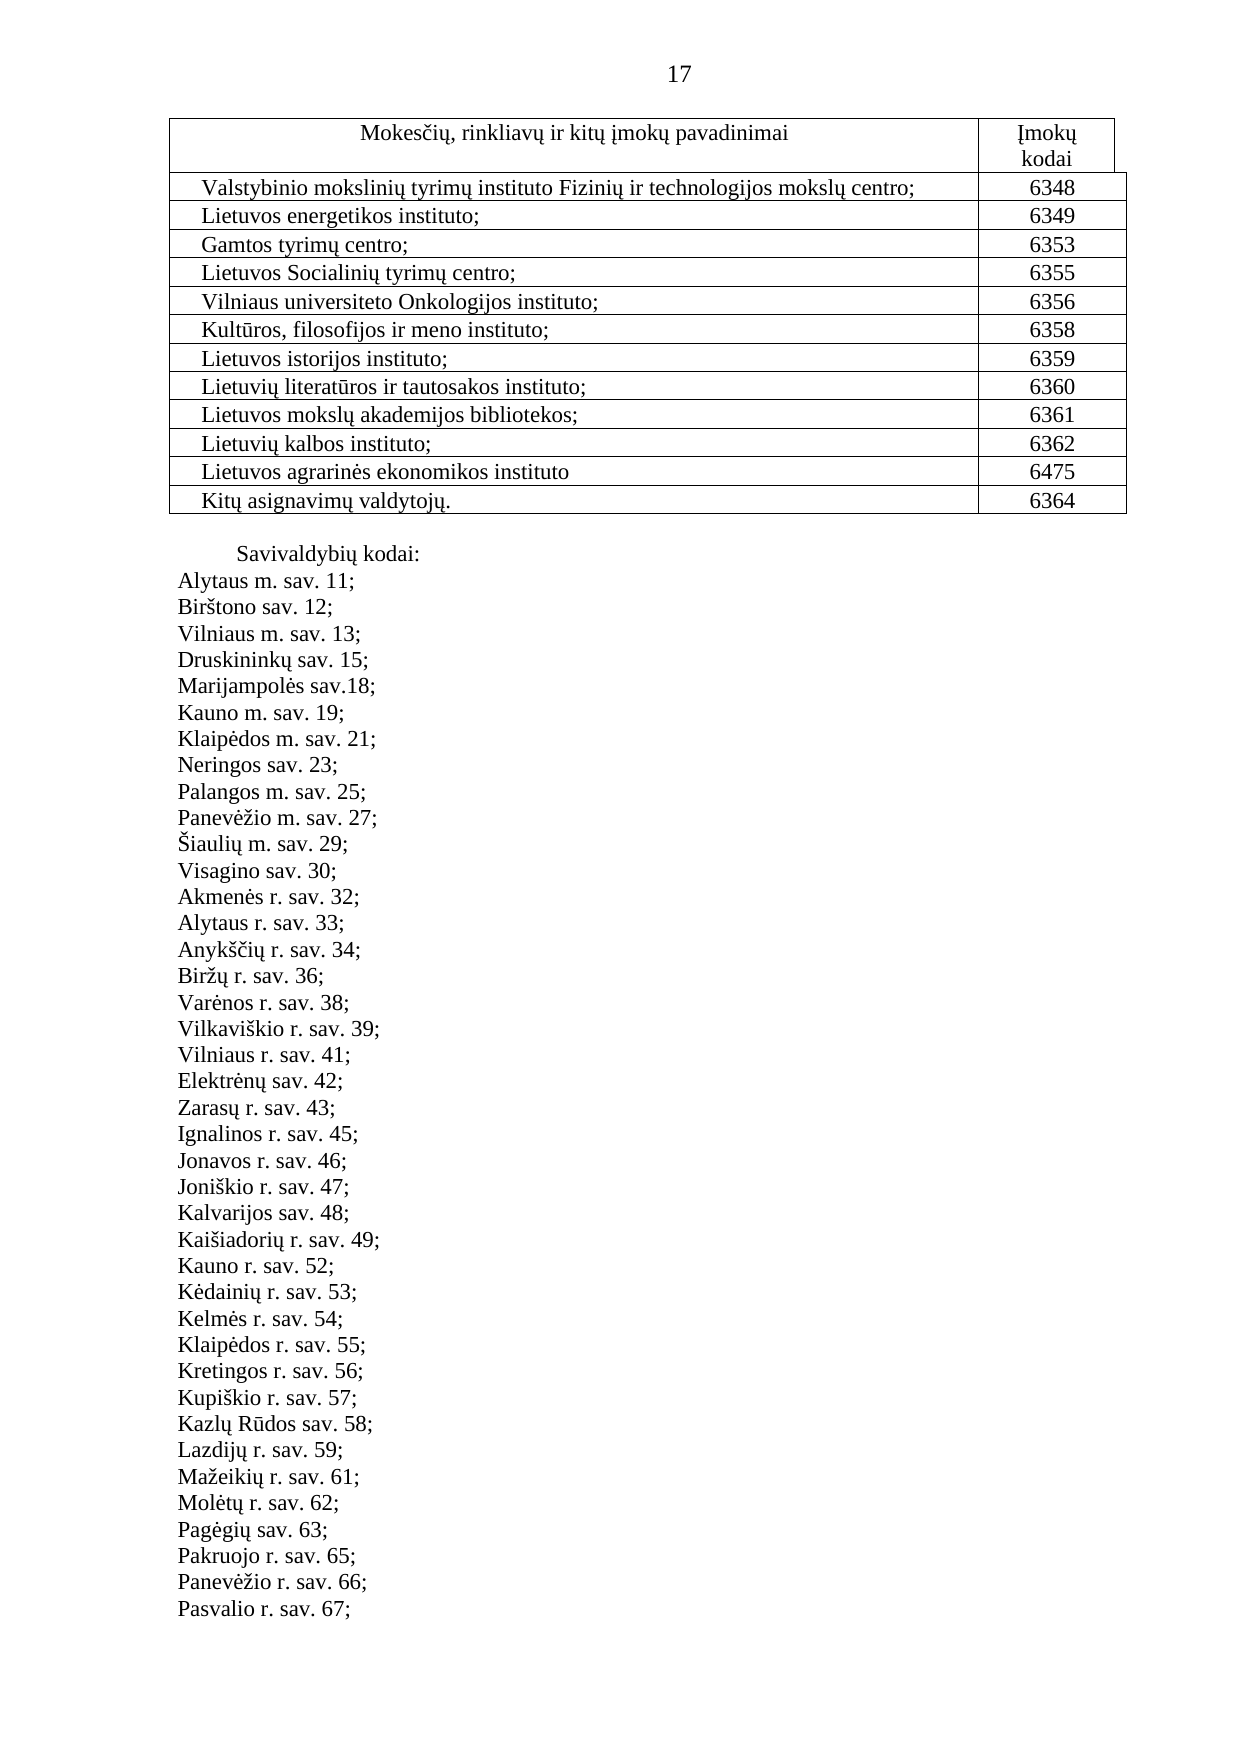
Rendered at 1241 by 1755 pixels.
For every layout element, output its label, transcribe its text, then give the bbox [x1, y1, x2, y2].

table_cell Lietuvių kalbos instituto; [170, 429, 978, 456]
text Kazlų Rūdos sav. 58; [177, 1410, 1181, 1437]
table_cell Lietuvos agrarinės ekonomikos instituto [170, 457, 978, 485]
text Šiaulių m. sav. 29; [177, 830, 1181, 857]
table_cell Gamtos tyrimų centro; [170, 230, 978, 257]
text Pakruojo r. sav. 65; [177, 1542, 1181, 1568]
text Kretingos r. sav. 56; [177, 1357, 1181, 1384]
text Joniškio r. sav. 47; [177, 1173, 1181, 1199]
table_cell 6358 [979, 315, 1126, 342]
text Kėdainių r. sav. 53; [177, 1278, 1181, 1305]
text Anykščių r. sav. 34; [177, 936, 1181, 962]
table_cell Kitų asignavimų valdytojų. [170, 486, 978, 513]
text Klaipėdos r. sav. 55; [177, 1331, 1181, 1357]
text Vilniaus m. sav. 13; [177, 619, 1181, 646]
text Kalvarijos sav. 48; [177, 1199, 1181, 1226]
table_cell 6361 [979, 400, 1126, 428]
table_cell 6364 [979, 486, 1126, 513]
text Kauno r. sav. 52; [177, 1252, 1181, 1278]
text Akmenės r. sav. 32; [177, 883, 1181, 909]
text Marijampolės sav.18; [177, 672, 1181, 699]
table_cell Valstybinio mokslinių tyrimų instituto Fizinių ir technologijos mokslų centro; [170, 173, 978, 200]
table_cell 6359 [979, 344, 1126, 371]
table_header [1115, 118, 1126, 172]
table_cell Lietuvos energetikos instituto; [170, 201, 978, 229]
text Zarasų r. sav. 43; [177, 1094, 1181, 1120]
text Jonavos r. sav. 46; [177, 1147, 1181, 1173]
text Alytaus m. sav. 11; [177, 567, 1181, 593]
text Panevėžio r. sav. 66; [177, 1568, 1181, 1595]
text Kauno m. sav. 19; [177, 699, 1181, 725]
table_header Mokesčių, rinkliavų ir kitų įmokų pavadinimai [170, 119, 978, 172]
table_cell Lietuvos mokslų akademijos bibliotekos; [170, 400, 978, 428]
table_cell 6349 [979, 201, 1126, 229]
text Alytaus r. sav. 33; [177, 909, 1181, 936]
text Lazdijų r. sav. 59; [177, 1437, 1181, 1463]
table_cell Vilniaus universiteto Onkologijos instituto; [170, 287, 978, 314]
text Pasvalio r. sav. 67; [177, 1595, 1181, 1621]
table_cell Kultūros, filosofijos ir meno instituto; [170, 315, 978, 342]
table_cell 6362 [979, 429, 1126, 456]
text Varėnos r. sav. 38; [177, 988, 1181, 1015]
table_cell Lietuvos istorijos instituto; [170, 344, 978, 371]
text Klaipėdos m. sav. 21; [177, 725, 1181, 751]
text Molėtų r. sav. 62; [177, 1489, 1181, 1516]
text Kupiškio r. sav. 57; [177, 1384, 1181, 1410]
text Pagėgių sav. 63; [177, 1516, 1181, 1542]
table_cell 6356 [979, 287, 1126, 314]
text Birštono sav. 12; [177, 593, 1181, 619]
table_cell 6355 [979, 258, 1126, 286]
table_cell 6475 [979, 457, 1126, 485]
text Biržų r. sav. 36; [177, 962, 1181, 988]
table_cell 6360 [979, 372, 1126, 399]
text Vilkaviškio r. sav. 39; [177, 1015, 1181, 1041]
text Mažeikių r. sav. 61; [177, 1463, 1181, 1489]
text Panevėžio m. sav. 27; [177, 804, 1181, 830]
text Savivaldybių kodai: [177, 541, 1181, 567]
table_cell 6348 [979, 173, 1126, 200]
text Kelmės r. sav. 54; [177, 1305, 1181, 1331]
text Elektrėnų sav. 42; [177, 1068, 1181, 1094]
text Kaišiadorių r. sav. 49; [177, 1226, 1181, 1252]
text Druskininkų sav. 15; [177, 646, 1181, 672]
text Palangos m. sav. 25; [177, 778, 1181, 804]
table_cell Lietuvių literatūros ir tautosakos instituto; [170, 372, 978, 399]
text Vilniaus r. sav. 41; [177, 1041, 1181, 1068]
text Ignalinos r. sav. 45; [177, 1120, 1181, 1147]
table_header Įmokų kodai [979, 119, 1114, 172]
text Neringos sav. 23; [177, 751, 1181, 778]
table_cell 6353 [979, 230, 1126, 257]
table_cell Lietuvos Socialinių tyrimų centro; [170, 258, 978, 286]
text Visagino sav. 30; [177, 857, 1181, 883]
